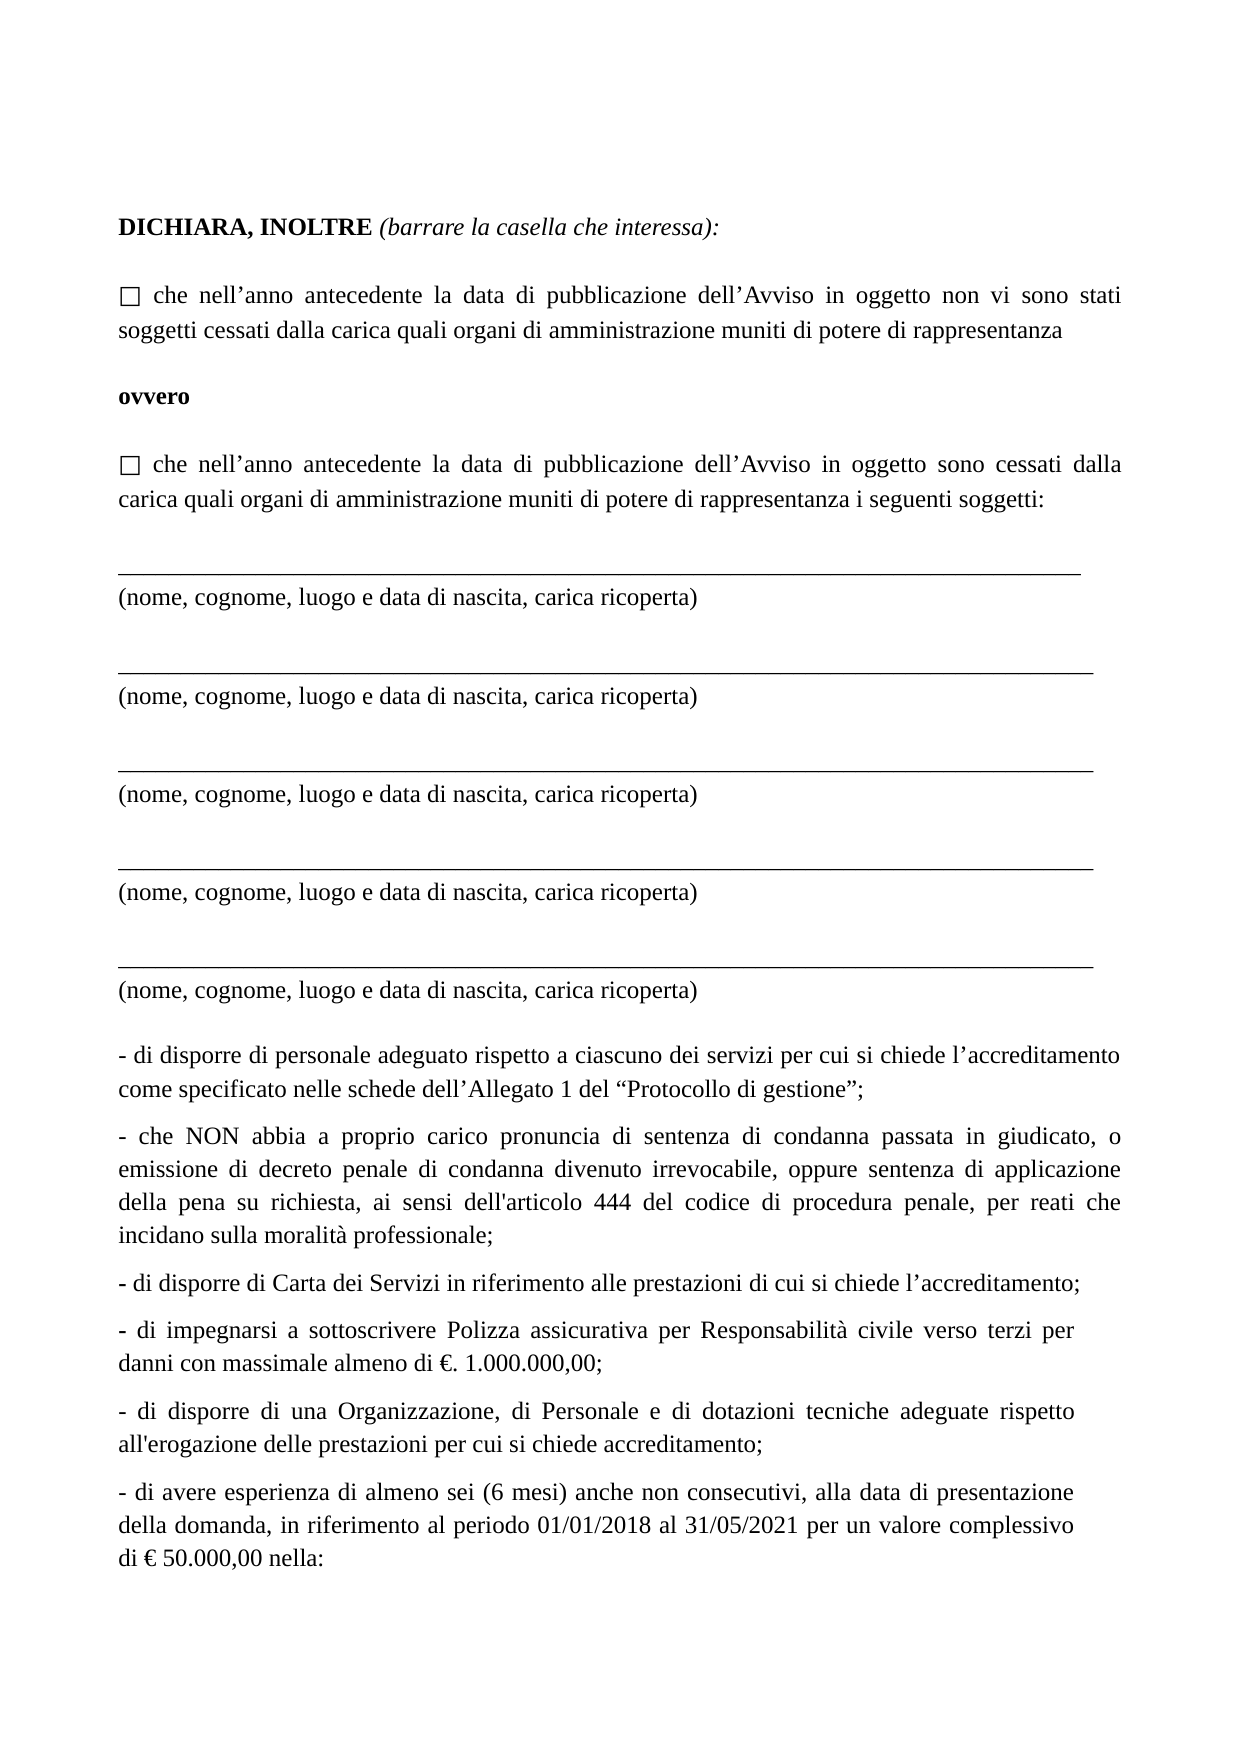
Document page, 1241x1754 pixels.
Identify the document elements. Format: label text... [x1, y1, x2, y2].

text (nome, cognome, luogo e data di nascita, carica ricoperta) [118, 877, 1122, 906]
text ovvero [118, 381, 1122, 409]
text (nome, cognome, luogo e data di nascita, carica ricoperta) [118, 681, 1122, 709]
text - di avere esperienza di almeno sei (6 mesi) anche non consecutivi, alla data di presentazione della domanda, in riferimento al periodo 01/01/2018 al 31/05/2021 per un valore complessivo di € 50.000,00 nella: [118, 1477, 1075, 1572]
text □ che nell’anno antecedente la data di pubblicazione dell’Avviso in oggetto sono cessati dalla carica quali organi di amministrazione muniti di potere di rappresentanza i seguenti soggetti: [118, 446, 1122, 513]
text DICHIARA, INOLTRE (barrare la casella che interessa): [118, 212, 1122, 241]
text ______________________________________________________________________________ [118, 746, 1122, 775]
text ______________________________________________________________________________ [118, 942, 1122, 971]
text _____________________________________________________________________________ [118, 549, 1122, 578]
text (nome, cognome, luogo e data di nascita, carica ricoperta) [118, 975, 1122, 1004]
text □ che nell’anno antecedente la data di pubblicazione dell’Avviso in oggetto non vi sono stati soggetti cessati dalla carica quali organi di amministrazione muniti di potere di rappresentanza [118, 277, 1122, 344]
text - di disporre di una Organizzazione, di Personale e di dotazioni tecniche adeguate rispetto all'erogazione delle prestazioni per cui si chiede accreditamento; [118, 1396, 1075, 1458]
text (nome, cognome, luogo e data di nascita, carica ricoperta) [118, 779, 1122, 808]
text - che NON abbia a proprio carico pronuncia di sentenza di condanna passata in giudicato, o emissione di decreto penale di condanna divenuto irrevocabile, oppure sentenza di applicazione della pena su richiesta, ai sensi dell'articolo 444 del codice di procedura penale, per reati che incidano sulla moralità professionale; [118, 1121, 1122, 1249]
text (nome, cognome, luogo e data di nascita, carica ricoperta) [118, 582, 1122, 611]
text - di impegnarsi a sottoscrivere Polizza assicurativa per Responsabilità civile verso terzi per danni con massimale almeno di €. 1.000.000,00; [118, 1316, 1076, 1377]
text - di disporre di Carta dei Servizi in riferimento alle prestazioni di cui si chiede l’accreditamento; [118, 1268, 1122, 1297]
text - di disporre di personale adeguato rispetto a ciascuno dei servizi per cui si chiede l’accreditamento come specificato nelle schede dell’Allegato 1 del “Protocollo di gestione”; [118, 1041, 1122, 1102]
text ______________________________________________________________________________ [118, 648, 1122, 676]
text ______________________________________________________________________________ [118, 844, 1122, 873]
